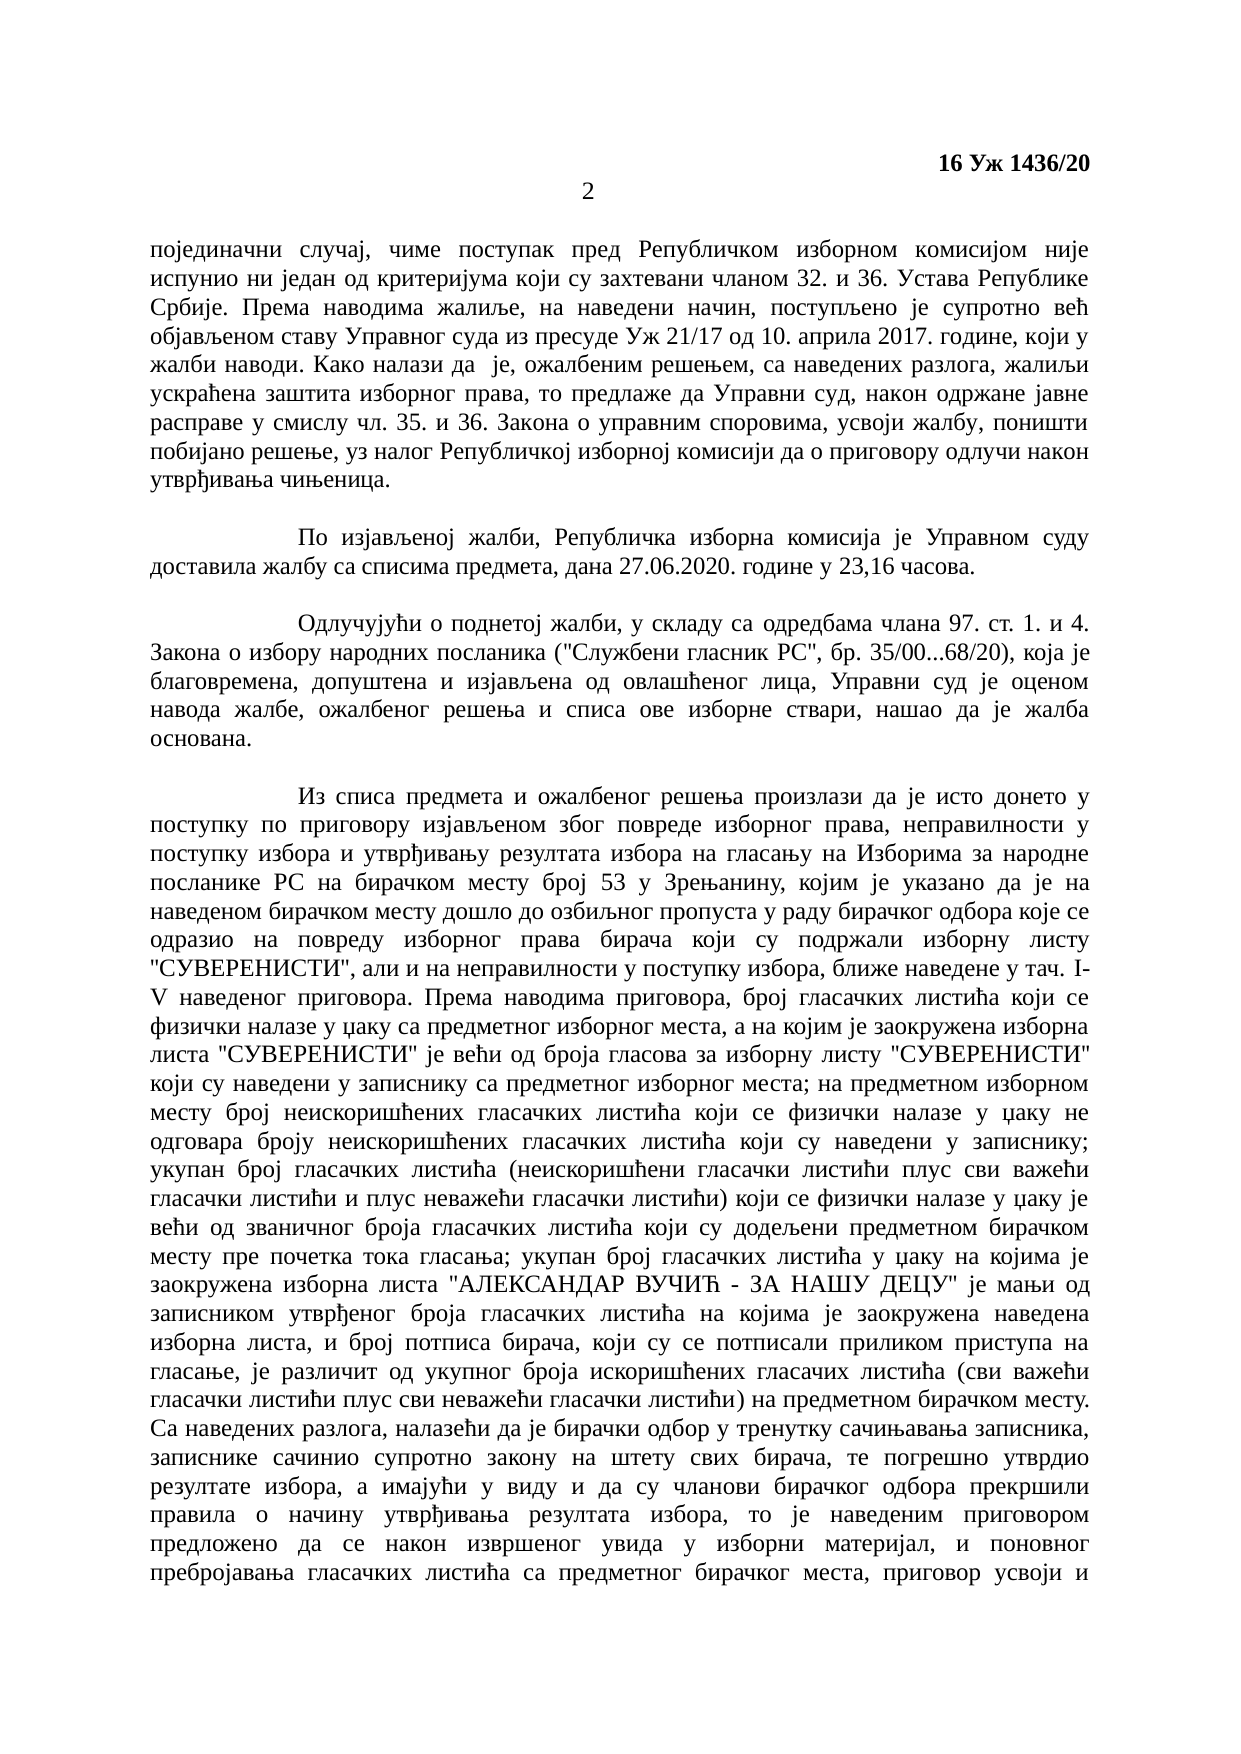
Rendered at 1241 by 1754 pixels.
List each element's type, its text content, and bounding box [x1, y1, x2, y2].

text Одлучујући о поднетој жалби, у складу са одредбама члана 97. ст. 1. и 4. Закона о избору народних посланика (''Службени гласник РС'', бр. 35/00...68/20), која је благовремена, допуштена и изјављена од овлашћеног лица, Управни суд је оценом навода жалбе, ожалбеног решења и списа ове изборне ствари, нашао да је жалба основана. [150, 608, 1090, 752]
text Из списа предмета и ожалбеног решења произлази да је исто донето у поступку по приговору изјављеном због повреде изборног права, неправилности у поступку избора и утврђивању резултата избора на гласању на Изборима за народне посланике РС на бирачком месту број 53 у Зрењанину, којим је указано да је на наведеном бирачком месту дошло до озбиљног пропуста у раду бирачког одбора које се одразио на повреду изборног права бирача који су подржали изборну листу ''СУВЕРЕНИСТИ'', али и на неправилности у поступку избора, ближе наведене у тач. I-V наведеног приговора. Према наводима приговора, број гласачких листића који се физички налазе у џаку са предметног изборног места, а на којим је заокружена изборна листа ''СУВЕРЕНИСТИ'' је већи од броја гласова за изборну листу ''СУВЕРЕНИСТИ'' који су наведени у записнику са предметног изборног места; на предметном изборном месту број неискоришћених гласачких листића који се физички налазе у џаку не одговара броју неискоришћених гласачких листића који су наведени у записнику; укупан број гласачких листића (неискоришћени гласачки листићи плус сви важећи гласачки листићи и плус неважећи гласачки листићи) који се физички налазе у џаку је већи од званичног броја гласачких листића који су додељени предметном бирачком месту пре почетка тока гласања; укупан број гласачких листића у џаку на којима је заокружена изборна листа ''АЛЕКСАНДАР ВУЧИЋ - ЗА НАШУ ДЕЦУ'' је мањи од записником утврђеног броја гласачких листића на којима је заокружена наведена изборна листа, и број потписа бирача, који су се потписали приликом приступа на гласање, је различит од укупног броја искоришћених гласачих листића (сви важећи гласачки листићи плус сви неважећи гласачки листићи) на предметном бирачком месту. Са наведених разлога, налазећи да је бирачки одбор у тренутку сачињавања записника, записнике сачинио супротно закону на штету свих бирача, те погрешно утврдио резултате избора, а имајући у виду и да су чланови бирачког одбора прекршили правила о начину утврђивања резултата избора, то је наведеним приговором предложено да се након извршеног увида у изборни материјал, и поновног пребројавања гласачких листића са предметног бирачког места, приговор усвоји и [150, 781, 1090, 1586]
text појединачни случај, чиме поступак пред Републичком изборном комисијом није испунио ни један од критеријума који су захтевани чланом 32. и 36. Устава Републике Србије. Према наводима жалиље, на наведени начин, поступљено је супротно већ објављеном ставу Управног суда из пресуде Уж 21/17 од 10. априла 2017. године, који у жалби наводи. Како налази да је, ожалбеним решењем, са наведених разлога, жалиљи ускраћена заштита изборног права, то предлаже да Управни суд, након одржане јавне расправе у смислу чл. 35. и 36. Закона о управним споровима, усвоји жалбу, поништи побијано решење, уз налог Републичкој изборној комисији да о приговору одлучи након утврђивања чињеница. [150, 234, 1090, 493]
text По изјављеној жалби, Републичка изборна комисија је Управном суду доставила жалбу са списима предмета, дана 27.06.2020. године у 23,16 часова. [150, 522, 1090, 579]
